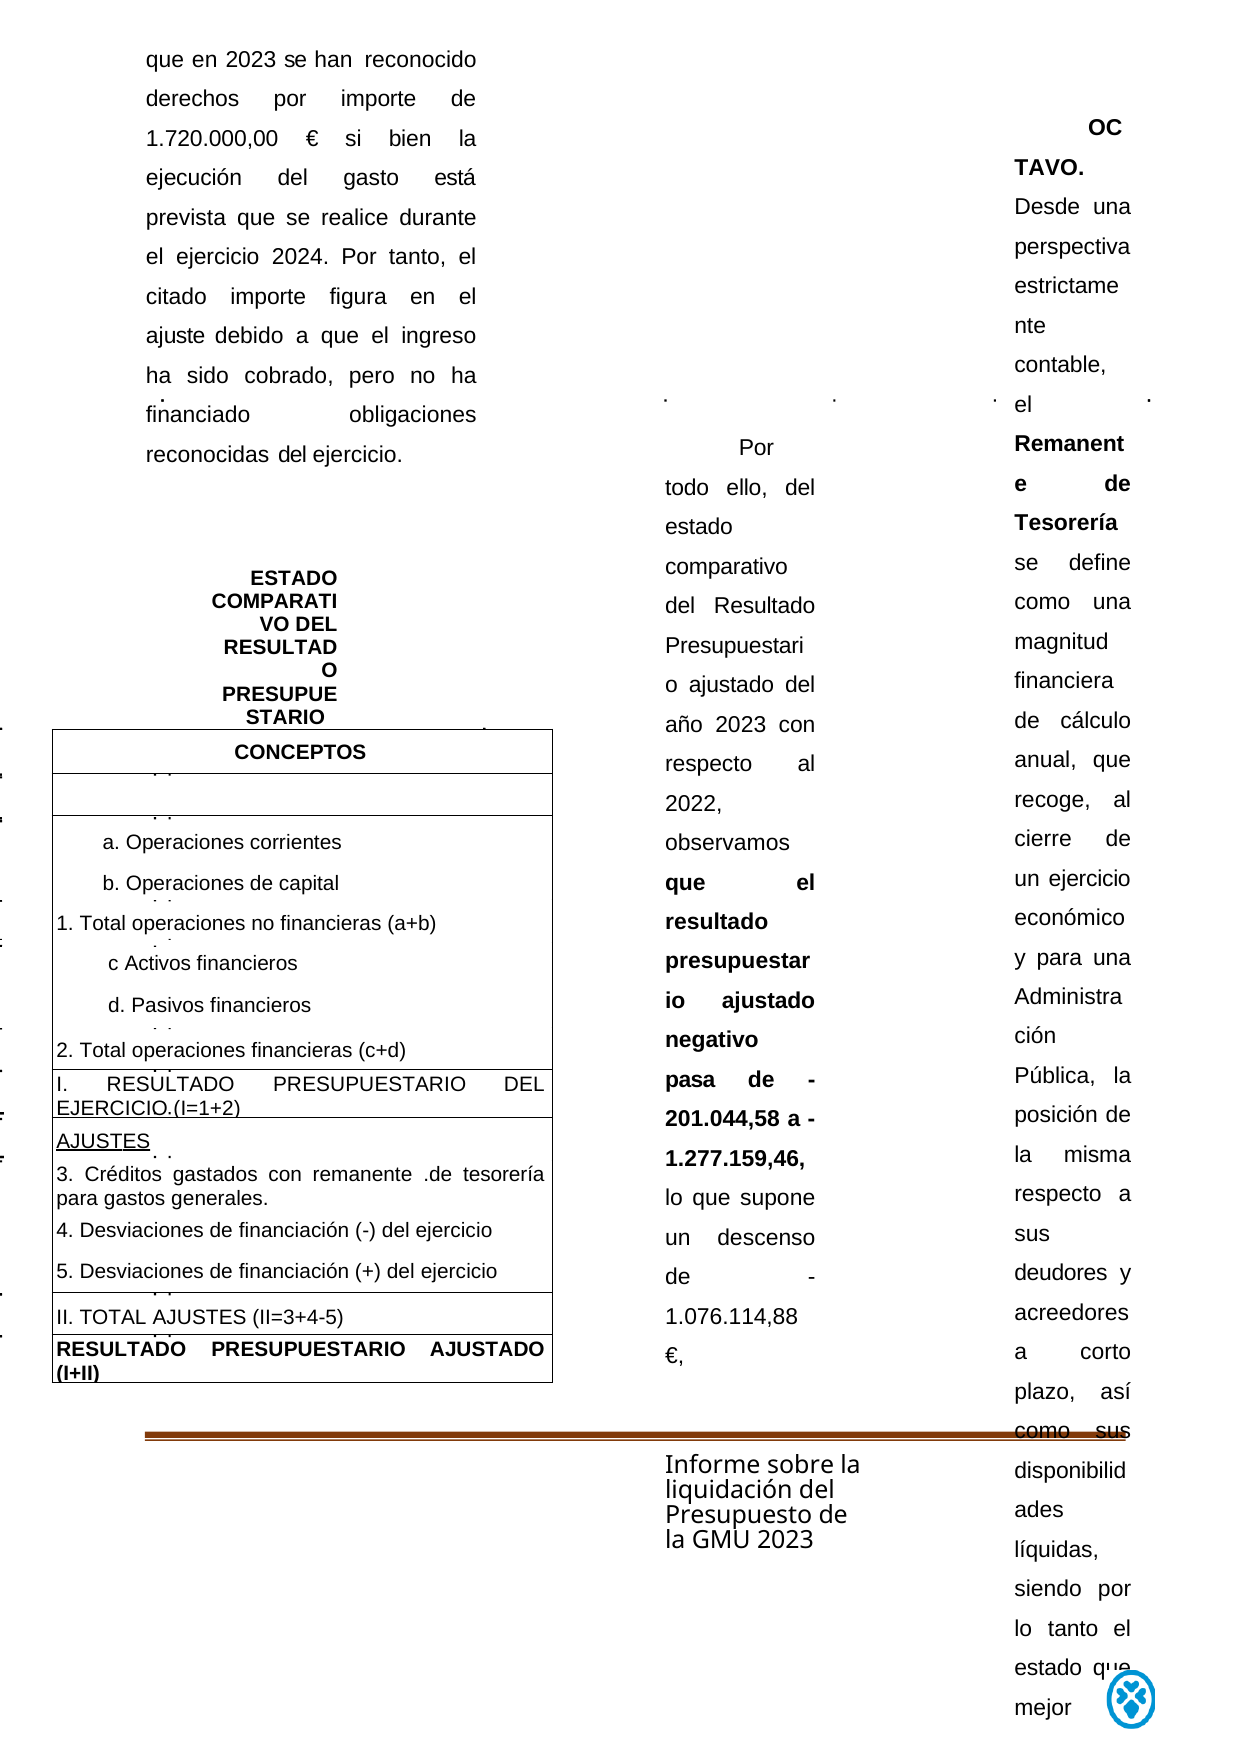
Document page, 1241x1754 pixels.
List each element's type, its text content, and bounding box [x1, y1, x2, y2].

table_header CONCEPTOS [53, 730, 552, 773]
text Informe sobre la liquidación del Presupuesto de la GMU 2023 [665, 1453, 872, 1553]
table_cell a. Operaciones corrientes b. Operaciones de capital 1. Total operaciones no financieras (a+b) c Activos financieros d. Pasivos financieros 2. Total operaciones financieras (c+d) [53, 816, 552, 1069]
table_cell I. RESULTADO PRESUPUESTARIO DEL EJERCICIO (I=1+2) [53, 1070, 552, 1117]
text que en 2023 se han reconocido derechos por importe de 1.720.000,00 € si bien la ejecución del gasto está prevista que se realice durante el ejercicio 2024. Por tanto, el citado importe figura en el ajuste debido a que el ingreso ha sido cobrado, pero no ha financiado obligaciones reconocidas del ejercicio. [146, 36, 476, 470]
text ESTADO COMPARATIVO DEL RESULTADO PRESUPUESTARIO [211, 521, 337, 729]
table_cell AJUSTES 3. Créditos gastados con remanente .de tesorería para gastos generales. 4. Desviaciones de financiación (-) del ejercicio 5. Desviaciones de financiación (+) del ejercicio [53, 1118, 552, 1292]
text Página 13 [870, 1589, 897, 1614]
text Por todo ello, del estado comparativo del Resultado Presupuestario ajustado del año 2023 con respecto al 2022, observamos que el resultado presupuestario ajustado negativo pasa de -201.044,58 a -1.277.159,46, lo que supone un descenso de -1.076.114,88 €, [665, 424, 815, 1372]
table_cell RESULTADO PRESUPUESTARIO AJUSTADO (I+II) [53, 1335, 552, 1382]
table_cell [53, 774, 552, 815]
text OCTAVO. Desde una perspectiva estrictamente contable, el Remanente de Tesorería se define como una magnitud financiera de cálculo anual, que recoge, al cierre de un ejercicio económico y para una Administración Pública, la posición de la misma respecto a sus deudores y acreedores a corto plazo, así como sus disponibilidades líquidas, siendo por lo tanto el estado que mejor [1014, 104, 1131, 1723]
table_cell II. TOTAL AJUSTES (II=3+4-5) [53, 1293, 552, 1334]
